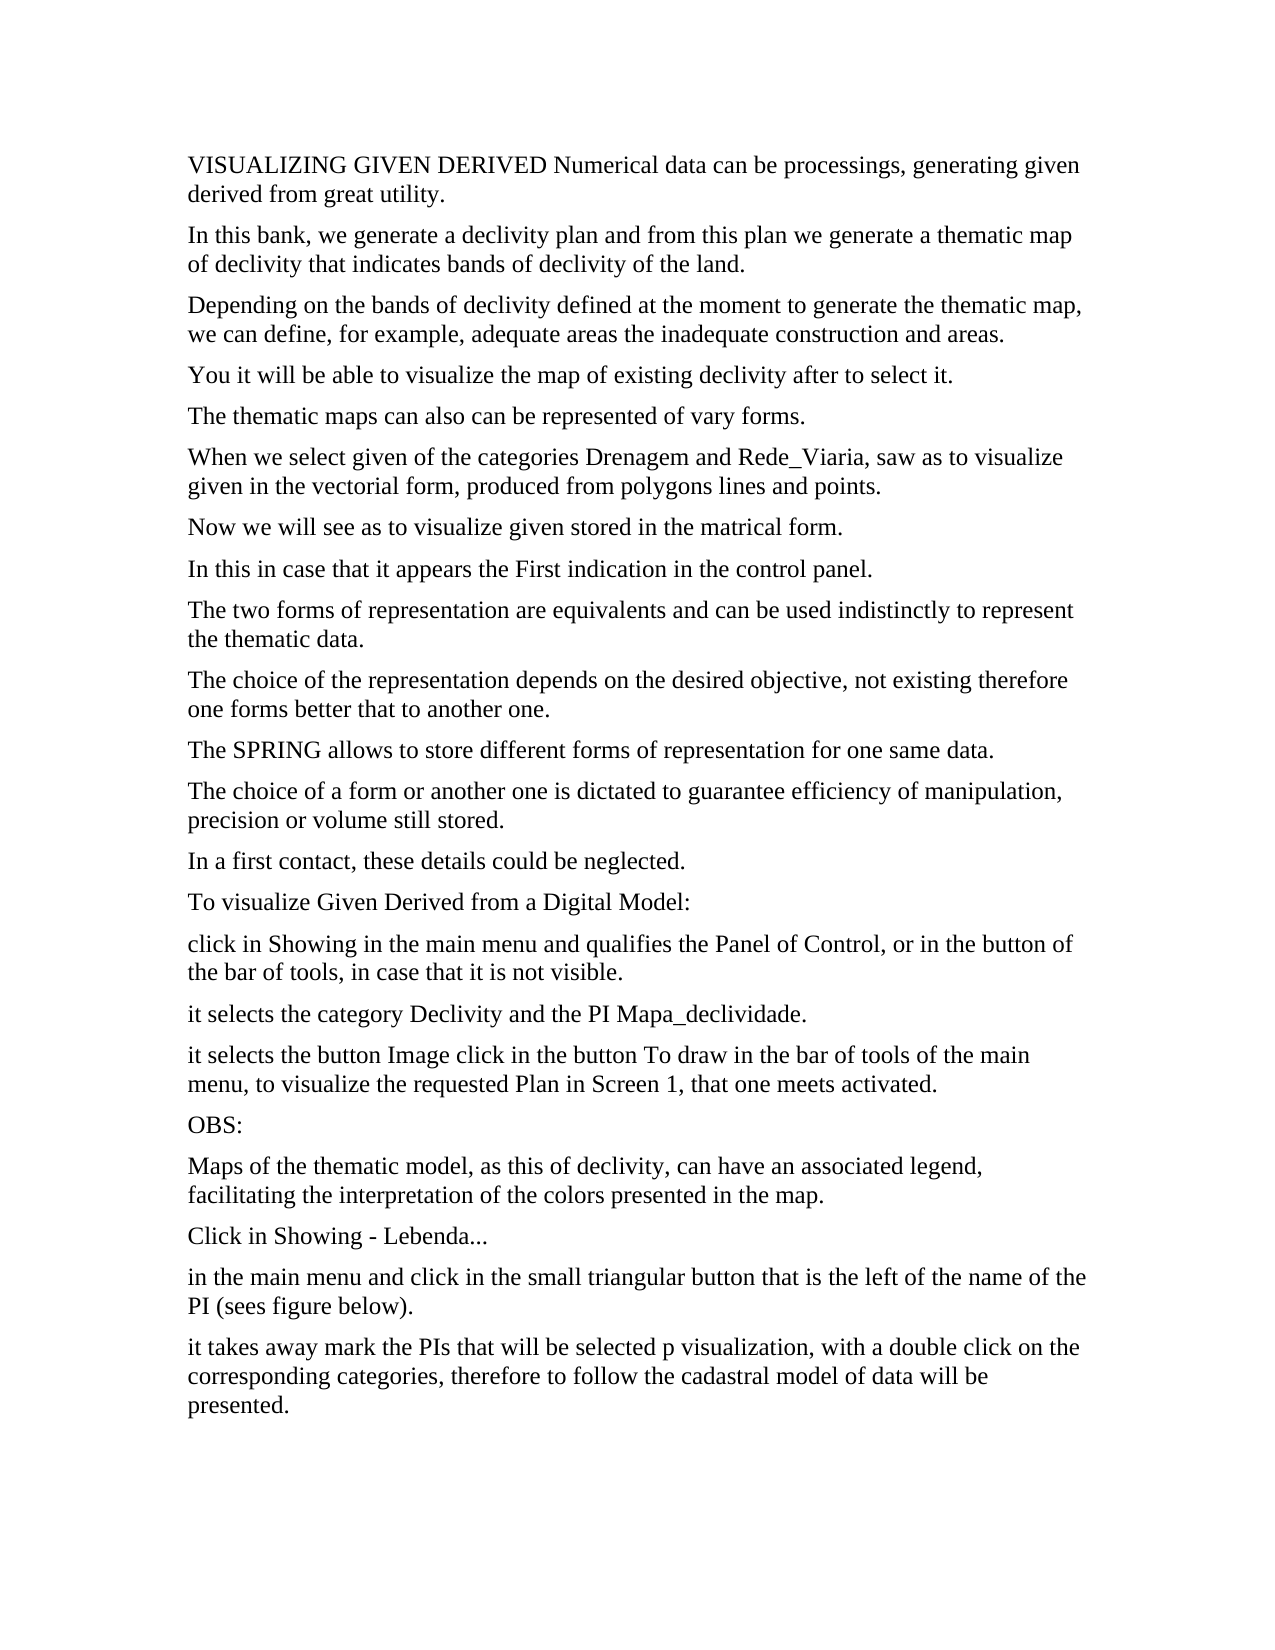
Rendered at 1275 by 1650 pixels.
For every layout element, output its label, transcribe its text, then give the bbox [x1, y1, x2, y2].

text In a first contact, these details could be neglected. [187, 846, 1087, 875]
text When we select given of the categories Drenagem and Rede_Viaria, saw as to visualize given in the vectorial form, produced from polygons lines and points. [187, 442, 1087, 500]
text The choice of the representation depends on the desired objective, not existing therefore one forms better that to another one. [187, 665, 1087, 722]
text The two forms of representation are equivalents and can be used indistinctly to represent the thematic data. [187, 595, 1087, 652]
text click in Showing in the main menu and qualifies the Panel of Control, or in the button of the bar of tools, in case that it is not visible. [187, 929, 1087, 986]
text In this in case that it appears the First indication in the control panel. [187, 554, 1087, 582]
text Maps of the thematic model, as this of declivity, can have an associated legend, facilitating the interpretation of the colors presented in the map. [187, 1151, 1087, 1209]
text The SPRING allows to store different forms of representation for one same data. [187, 735, 1087, 764]
text The thematic maps can also can be represented of vary forms. [187, 401, 1087, 430]
text it takes away mark the PIs that will be selected p visualization, with a double click on the corresponding categories, therefore to follow the cadastral model of data will be presented. [187, 1332, 1087, 1419]
text in the main menu and click in the small triangular button that is the left of the name of the PI (sees figure below). [187, 1262, 1087, 1320]
text Now we will see as to visualize given stored in the matrical form. [187, 512, 1087, 541]
text In this bank, we generate a declivity plan and from this plan we generate a thematic map of declivity that indicates bands of declivity of the land. [187, 220, 1087, 277]
text You it will be able to visualize the map of existing declivity after to select it. [187, 360, 1087, 389]
text Depending on the bands of declivity defined at the moment to generate the thematic map, we can define, for example, adequate areas the inadequate construction and areas. [187, 290, 1087, 347]
text The choice of a form or another one is dictated to guarantee efficiency of manipulation, precision or volume still stored. [187, 776, 1087, 834]
text OBS: [187, 1110, 1087, 1139]
text Click in Showing - Lebenda... [187, 1221, 1087, 1250]
text it selects the button Image click in the button To draw in the bar of tools of the main menu, to visualize the requested Plan in Screen 1, that one meets activated. [187, 1040, 1087, 1097]
text VISUALIZING GIVEN DERIVED Numerical data can be processings, generating given derived from great utility. [187, 150, 1087, 207]
text To visualize Given Derived from a Digital Model: [187, 887, 1087, 916]
text it selects the category Declivity and the PI Mapa_declividade. [187, 999, 1087, 1027]
